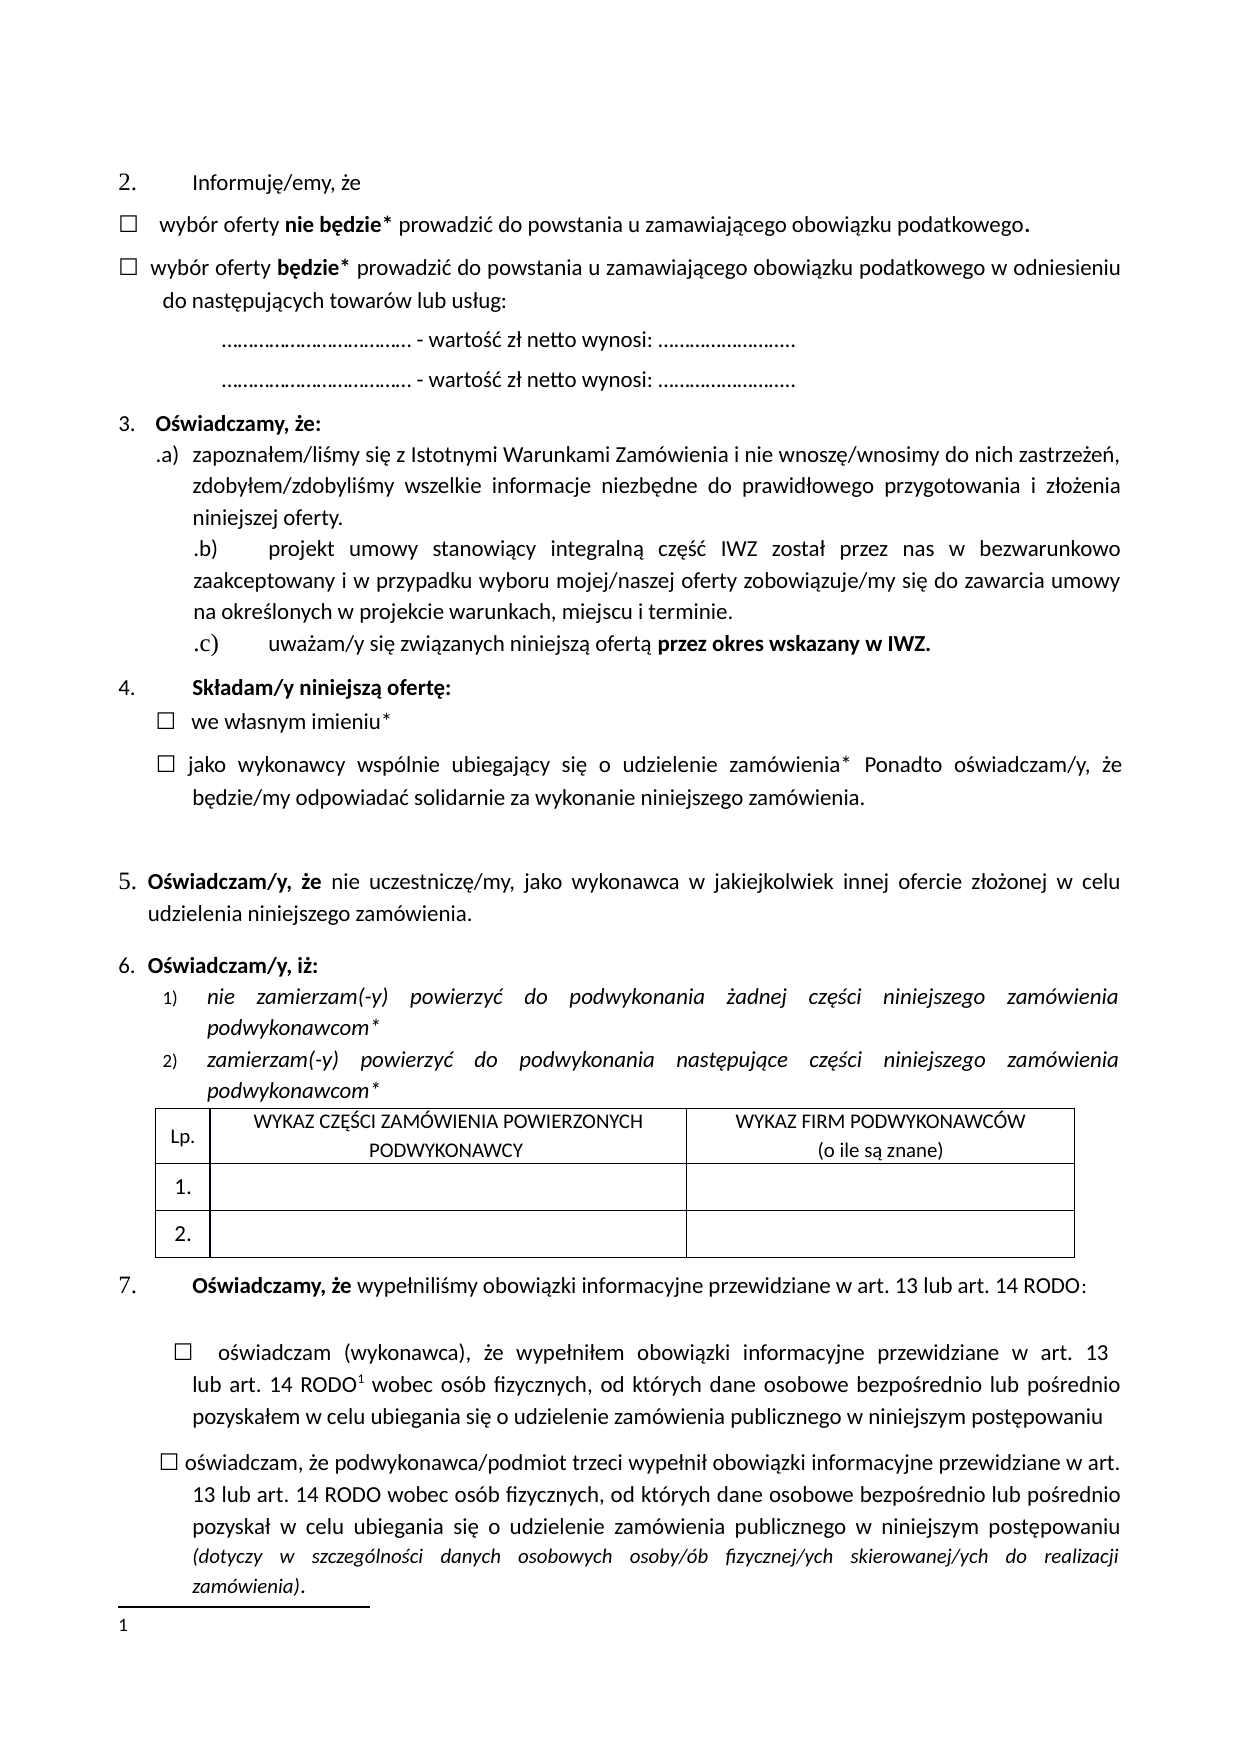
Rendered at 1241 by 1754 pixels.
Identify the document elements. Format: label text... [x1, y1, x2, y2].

list Oświadczamy, że wypełniliśmy obowiązki informacyjne przewidziane w art. 13 lub art. 14 RODO: [118, 1270, 1122, 1299]
table_cell [211, 1164, 686, 1209]
list projekt umowy stanowiący integralną część IWZ został przez nas w bezwarunkowo zaakceptowany i w przypadku wyboru mojej/naszej oferty zobowiązuje/my się do zawarcia umowy na określonych w projekcie warunkach, miejscu i terminie. [193, 534, 1122, 625]
text ……………………………… - wartość zł netto wynosi: …………………….. [222, 365, 1122, 393]
list Informuję/emy, że [118, 167, 1122, 196]
list uważam/y się związanych niniejszą ofertą przez okres wskazany w IWZ. [193, 628, 1122, 657]
table_cell [211, 1211, 686, 1257]
text ☐ we własnym imieniu* [155, 705, 1122, 736]
table_cell 1. [156, 1164, 209, 1209]
table_cell 2. [156, 1211, 209, 1257]
list Oświadczam/y, iż: [118, 951, 1122, 979]
table_header Lp. [156, 1109, 209, 1162]
table_header WYKAZ CZĘŚCI ZAMÓWIENIA POWIERZONYCH PODWYKONAWCY [211, 1109, 686, 1162]
list zapoznałem/liśmy się z Istotnymi Warunkami Zamówienia i nie wnoszę/wnosimy do nich zastrzeżeń, zdobyłem/zdobyliśmy wszelkie informacje niezbędne do prawidłowego przygotowania i złożenia niniejszej oferty. [155, 440, 1122, 531]
list nie zamierzam(-y) powierzyć do podwykonania żadnej części niniejszego zamówienia podwykonawcom* [162, 982, 1122, 1042]
text ☐ jako wykonawcy wspólnie ubiegający się o udzielenie zamówienia* Ponadto oświadczam/y, że będzie/my odpowiadać solidarnie za wykonanie niniejszego zamówienia. [156, 748, 1122, 811]
list zamierzam(-y) powierzyć do podwykonania następujące części niniejszego zamówienia podwykonawcom* [162, 1045, 1122, 1104]
list Oświadczam/y, że nie uczestniczę/my, jako wykonawca w jakiejkolwiek innej ofercie złożonej w celu udzielenia niniejszego zamówienia. [118, 866, 1122, 927]
list Składam/y niniejszą ofertę: [118, 673, 1122, 701]
table_header WYKAZ FIRM PODWYKONAWCÓW (o ile są znane) [687, 1109, 1074, 1162]
list Oświadczamy, że: [118, 409, 1122, 437]
text ☐ wybór oferty będzie* prowadzić do powstania u zamawiającego obowiązku podatkowego w odniesieniu do następujących towarów lub usług: [118, 251, 1122, 314]
table_cell [687, 1211, 1074, 1257]
text ☐ oświadczam (wykonawca), że wypełniłem obowiązki informacyjne przewidziane w art. 13 lub art. 14 RODO wobec osób fizycznych, od których dane osobowe bezpośrednio lub pośrednio pozyskałem w celu ubiegania się o udzielenie zamówienia publicznego w niniejszym postępowaniu [148, 1336, 1122, 1430]
text ……………………………… - wartość zł netto wynosi: …………………….. [222, 325, 1122, 353]
table_cell [687, 1164, 1074, 1209]
text ☐ oświadczam, że podwykonawca/podmiot trzeci wypełnił obowiązki informacyjne przewidziane w art. 13 lub art. 14 RODO wobec osób fizycznych, od których dane osobowe bezpośrednio lub pośrednio pozyskał w celu ubiegania się o udzielenie zamówienia publicznego w niniejszym postępowaniu (dotyczy w szczególności danych osobowych osoby/ób fizycznej/ych skierowanej/ych do realizacji zamówienia). [148, 1446, 1122, 1599]
text ☐ wybór oferty nie będzie* prowadzić do powstania u zamawiającego obowiązku podatkowego. [118, 208, 1122, 239]
